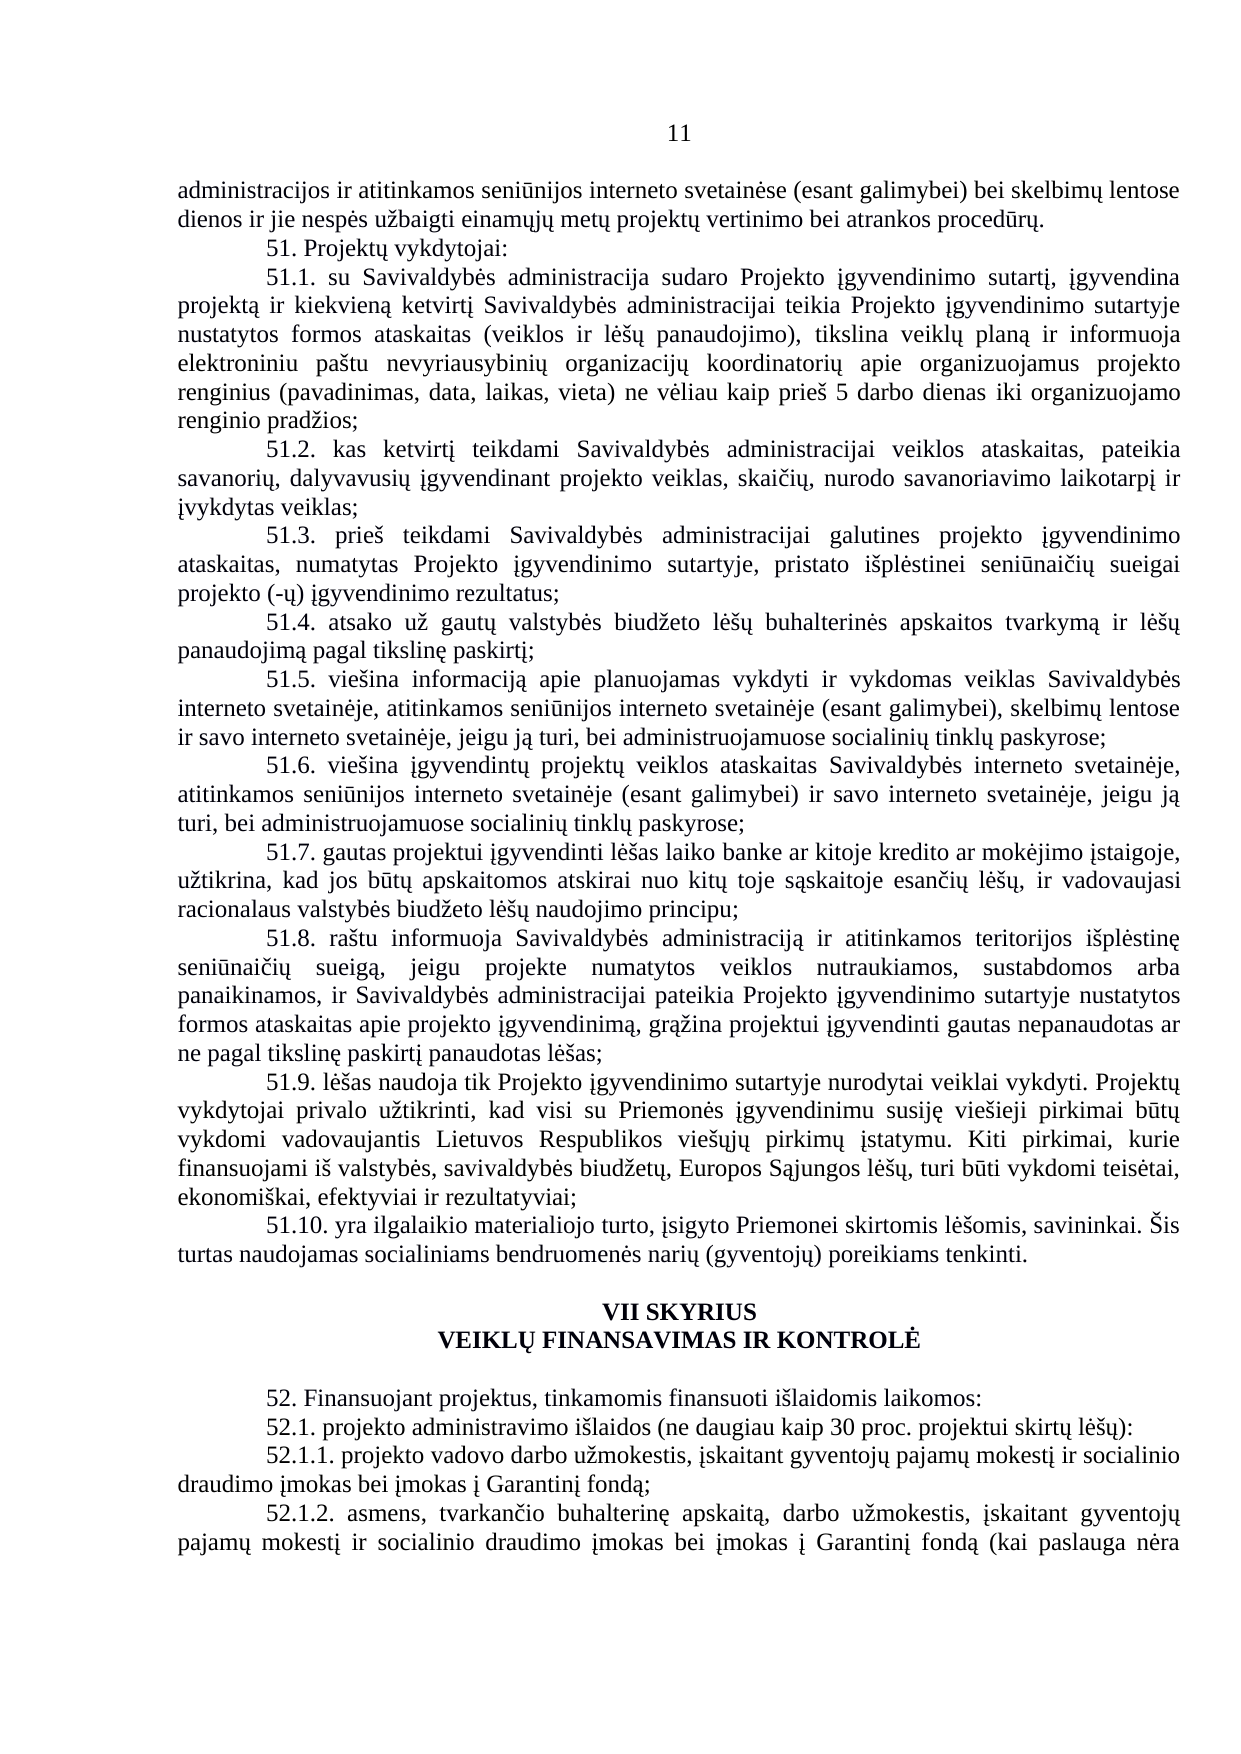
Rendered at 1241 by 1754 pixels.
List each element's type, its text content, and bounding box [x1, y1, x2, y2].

text 51.4. atsako už gautų valstybės biudžeto lėšų buhalterinės apskaitos tvarkymą ir lėšų panaudojimą pagal tikslinę paskirtį; [177, 607, 1181, 664]
text 51.6. viešina įgyvendintų projektų veiklos ataskaitas Savivaldybės interneto svetainėje, atitinkamos seniūnijos interneto svetainėje (esant galimybei) ir savo interneto svetainėje, jeigu ją turi, bei administruojamuose socialinių tinklų paskyrose; [177, 751, 1181, 837]
text VII SKYRIUS [177, 1297, 1181, 1326]
text 52.1.1. projekto vadovo darbo užmokestis, įskaitant gyventojų pajamų mokestį ir socialinio draudimo įmokas bei įmokas į Garantinį fondą; [177, 1441, 1181, 1498]
text 51.7. gautas projektui įgyvendinti lėšas laiko banke ar kitoje kredito ar mokėjimo įstaigoje, užtikrina, kad jos būtų apskaitomos atskirai nuo kitų toje sąskaitoje esančių lėšų, ir vadovaujasi racionalaus valstybės biudžeto lėšų naudojimo principu; [177, 837, 1181, 923]
text 51. Projektų vykdytojai: [177, 233, 1181, 262]
text 51.2. kas ketvirtį teikdami Savivaldybės administracijai veiklos ataskaitas, pateikia savanorių, dalyvavusių įgyvendinant projekto veiklas, skaičių, nurodo savanoriavimo laikotarpį ir įvykdytas veiklas; [177, 434, 1181, 521]
text administracijos ir atitinkamos seniūnijos interneto svetainėse (esant galimybei) bei skelbimų lentose dienos ir jie nespės užbaigti einamųjų metų projektų vertinimo bei atrankos procedūrų. [177, 176, 1181, 233]
text VEIKLŲ FINANSAVIMAS IR KONTROLĖ [177, 1326, 1181, 1354]
text 51.9. lėšas naudoja tik Projekto įgyvendinimo sutartyje nurodytai veiklai vykdyti. Projektų vykdytojai privalo užtikrinti, kad visi su Priemonės įgyvendinimu susiję viešieji pirkimai būtų vykdomi vadovaujantis Lietuvos Respublikos viešųjų pirkimų įstatymu. Kiti pirkimai, kurie finansuojami iš valstybės, savivaldybės biudžetų, Europos Sąjungos lėšų, turi būti vykdomi teisėtai, ekonomiškai, efektyviai ir rezultatyviai; [177, 1067, 1181, 1211]
text 52.1. projekto administravimo išlaidos (ne daugiau kaip 30 proc. projektui skirtų lėšų): [177, 1412, 1181, 1441]
text 51.1. su Savivaldybės administracija sudaro Projekto įgyvendinimo sutartį, įgyvendina projektą ir kiekvieną ketvirtį Savivaldybės administracijai teikia Projekto įgyvendinimo sutartyje nustatytos formos ataskaitas (veiklos ir lėšų panaudojimo), tikslina veiklų planą ir informuoja elektroniniu paštu nevyriausybinių organizacijų koordinatorių apie organizuojamus projekto renginius (pavadinimas, data, laikas, vieta) ne vėliau kaip prieš 5 darbo dienas iki organizuojamo renginio pradžios; [177, 262, 1181, 434]
text 51.8. raštu informuoja Savivaldybės administraciją ir atitinkamos teritorijos išplėstinę seniūnaičių sueigą, jeigu projekte numatytos veiklos nutraukiamos, sustabdomos arba panaikinamos, ir Savivaldybės administracijai pateikia Projekto įgyvendinimo sutartyje nustatytos formos ataskaitas apie projekto įgyvendinimą, grąžina projektui įgyvendinti gautas nepanaudotas ar ne pagal tikslinę paskirtį panaudotas lėšas; [177, 923, 1181, 1067]
text 51.10. yra ilgalaikio materialiojo turto, įsigyto Priemonei skirtomis lėšomis, savininkai. Šis turtas naudojamas socialiniams bendruomenės narių (gyventojų) poreikiams tenkinti. [177, 1211, 1181, 1268]
text 52. Finansuojant projektus, tinkamomis finansuoti išlaidomis laikomos: [177, 1383, 1181, 1412]
text 52.1.2. asmens, tvarkančio buhalterinę apskaitą, darbo užmokestis, įskaitant gyventojų pajamų mokestį ir socialinio draudimo įmokas bei įmokas į Garantinį fondą (kai paslauga nėra [177, 1498, 1181, 1556]
text 51.3. prieš teikdami Savivaldybės administracijai galutines projekto įgyvendinimo ataskaitas, numatytas Projekto įgyvendinimo sutartyje, pristato išplėstinei seniūnaičių sueigai projekto (-ų) įgyvendinimo rezultatus; [177, 521, 1181, 607]
text 51.5. viešina informaciją apie planuojamas vykdyti ir vykdomas veiklas Savivaldybės interneto svetainėje, atitinkamos seniūnijos interneto svetainėje (esant galimybei), skelbimų lentose ir savo interneto svetainėje, jeigu ją turi, bei administruojamuose socialinių tinklų paskyrose; [177, 664, 1181, 751]
